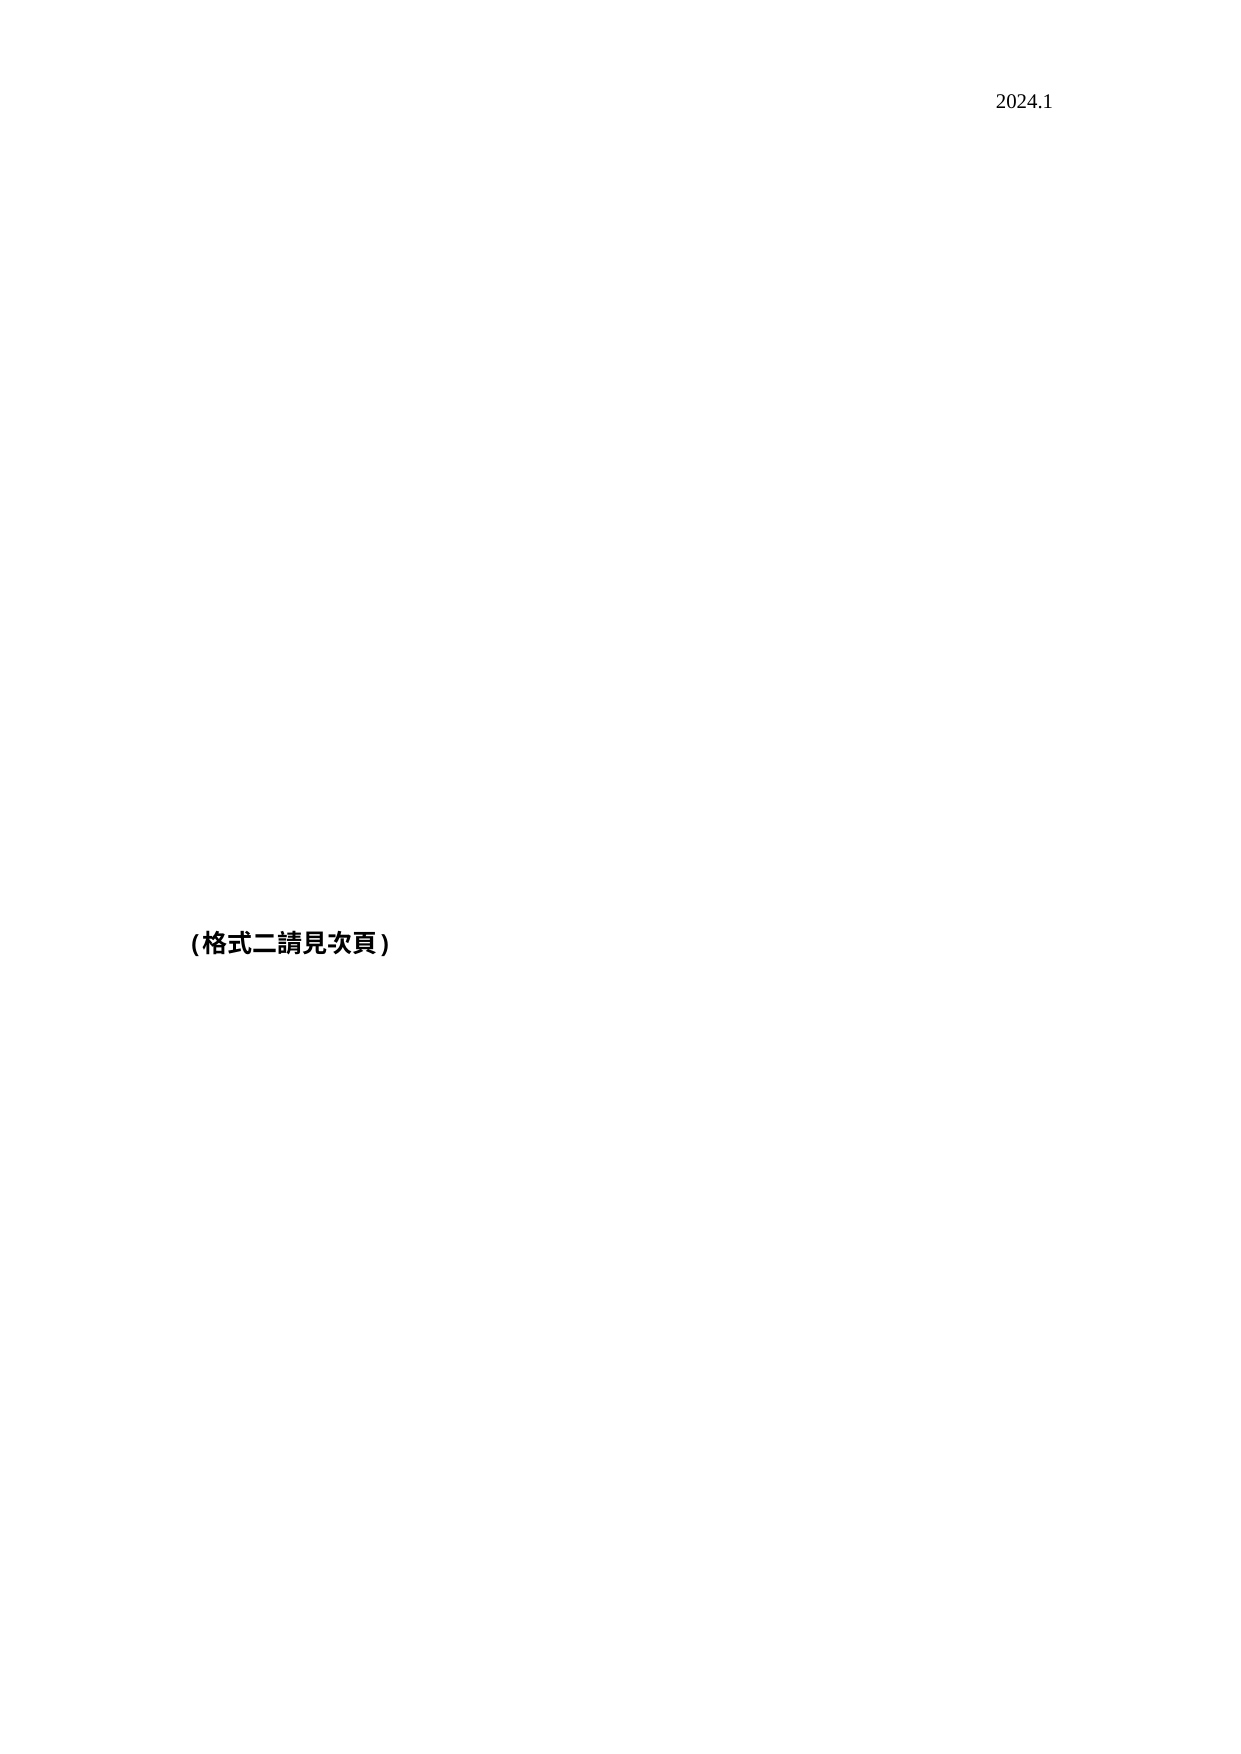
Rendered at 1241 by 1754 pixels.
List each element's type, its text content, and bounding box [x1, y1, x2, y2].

text (格式二請見次頁) [187, 900, 604, 963]
